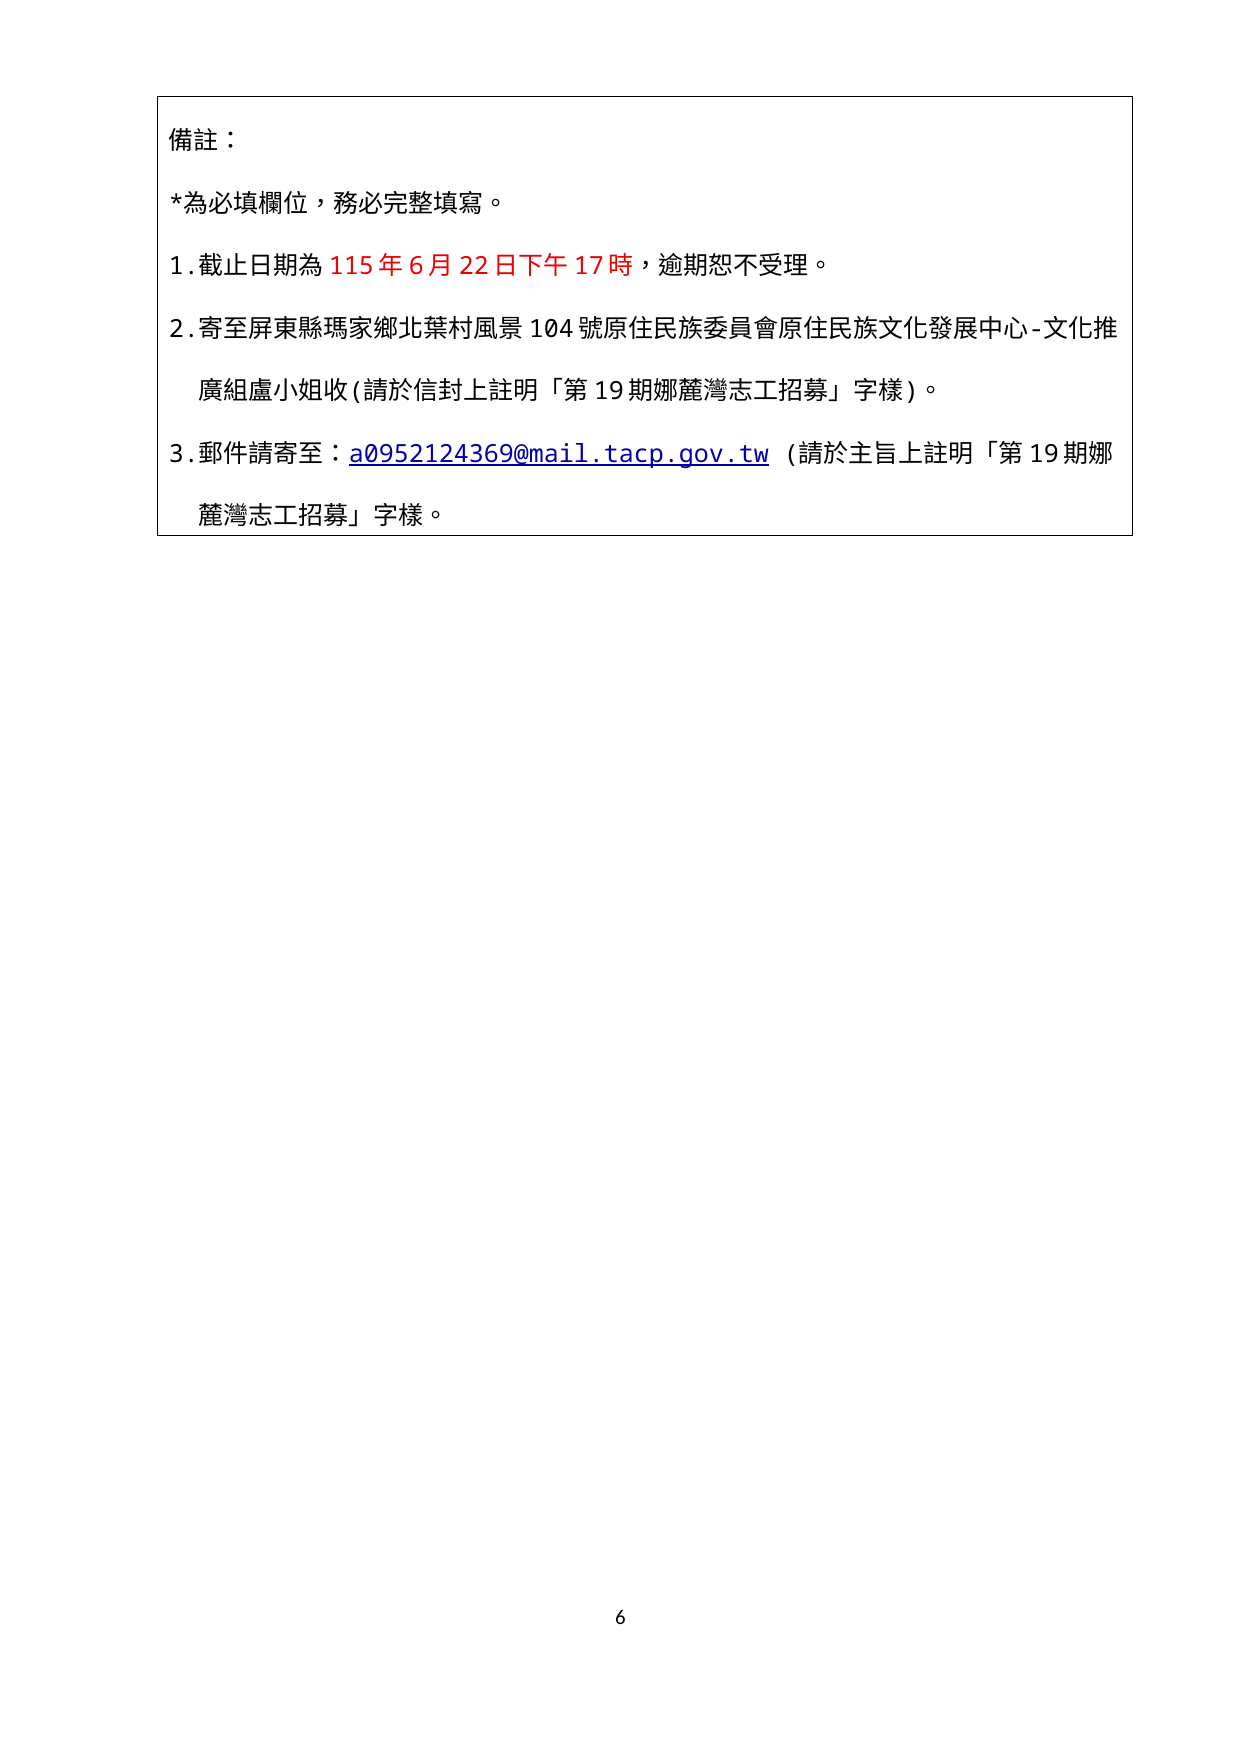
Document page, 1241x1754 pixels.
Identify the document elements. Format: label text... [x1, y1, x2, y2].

table_cell 備註： *為必填欄位，務必完整填寫。 1.截止日期為115年6月22日下午17時，逾期恕不受理。 2.寄至屏東縣瑪家鄉北葉村風景104號原住民族委員會原住民族文化發展中心-文化推廣組盧小姐收(請於信封上註明「第19期娜麓灣志工招募」字樣)。 3.郵件請寄至：a0952124369@mail.tacp.gov.tw (請於主旨上註明「第19期娜麓灣志工招募」字樣。 [158, 97, 1132, 535]
